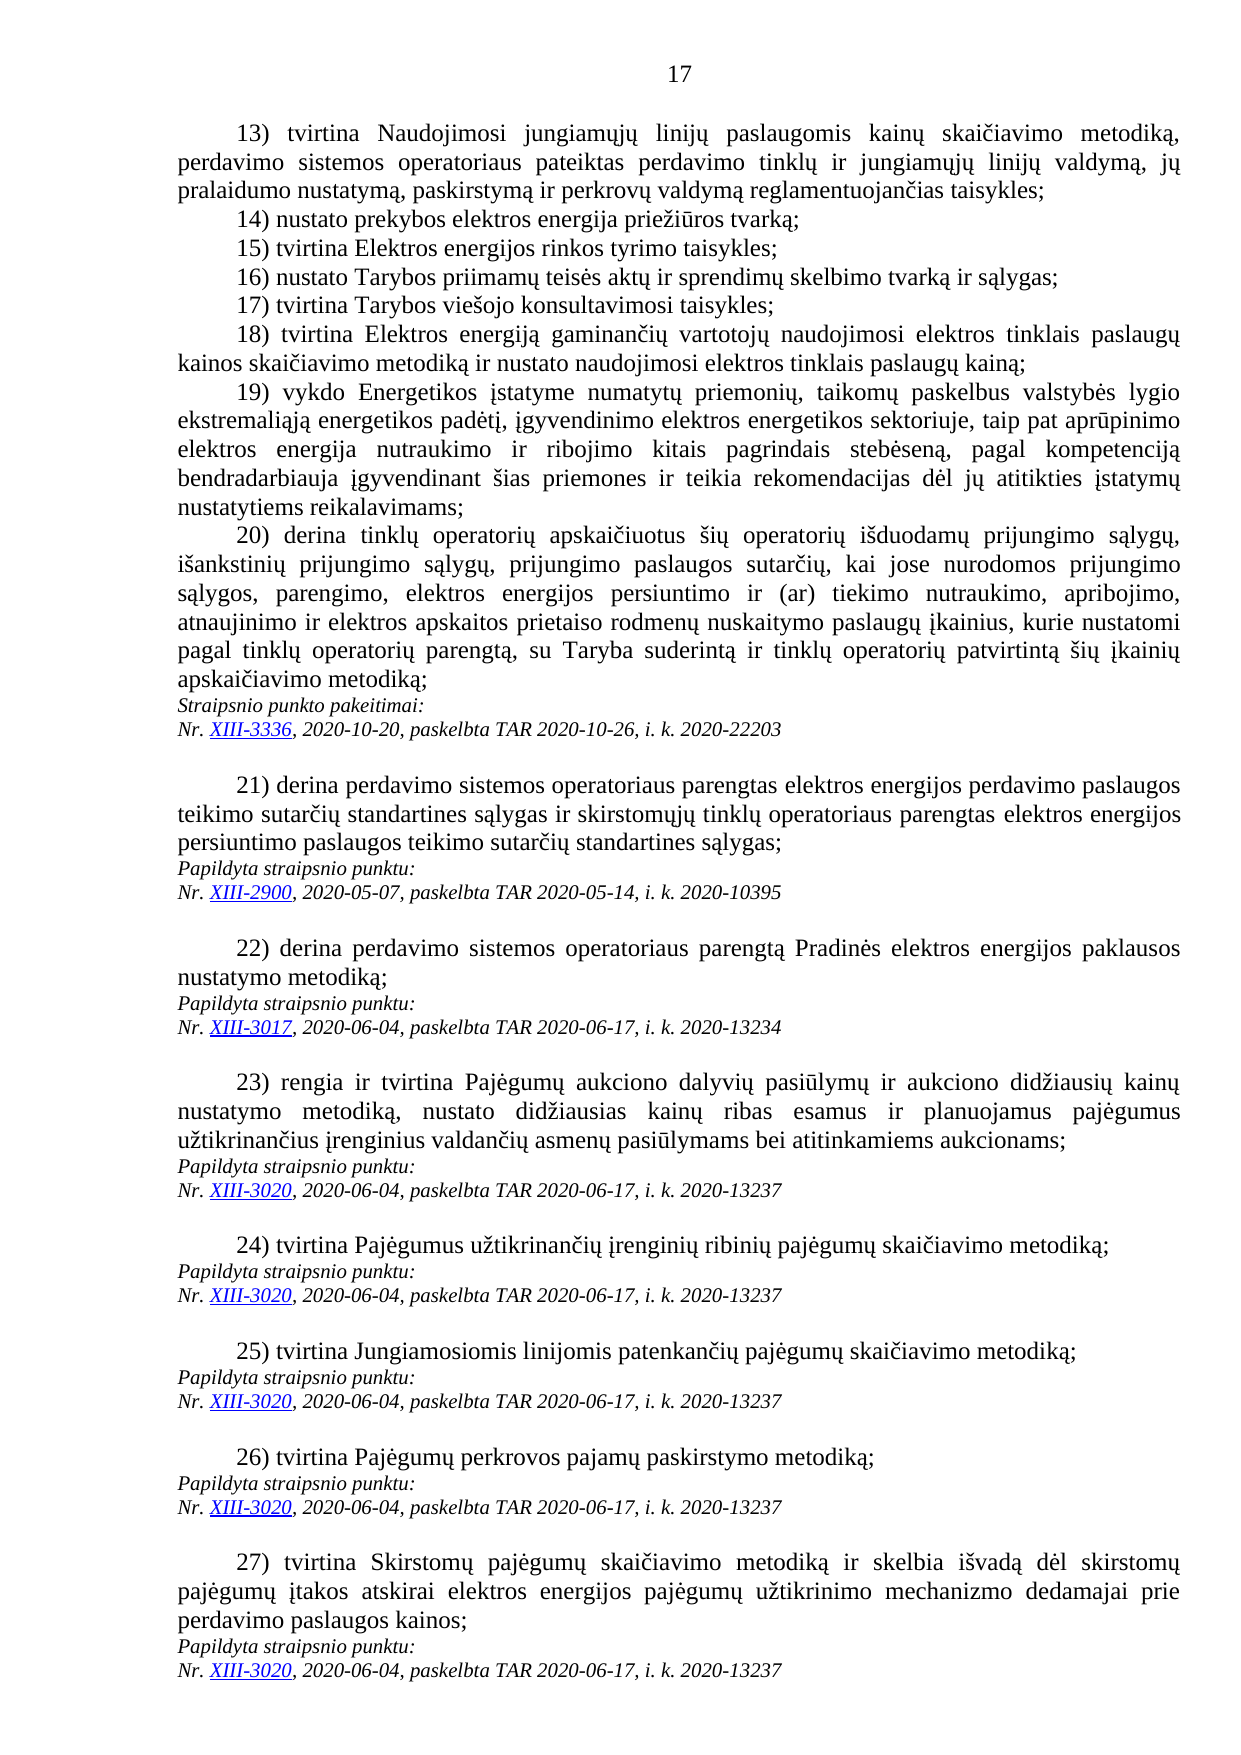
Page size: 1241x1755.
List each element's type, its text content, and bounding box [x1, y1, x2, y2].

text Papildyta straipsnio punktu: [177, 1634, 1181, 1658]
text Nr. XIII-3020, 2020-06-04, paskelbta TAR 2020-06-17, i. k. 2020-13237 [177, 1178, 1181, 1202]
text 13) tvirtina Naudojimosi jungiamųjų linijų paslaugomis kainų skaičiavimo metodiką, perdavimo sistemos operatoriaus pateiktas perdavimo tinklų ir jungiamųjų linijų valdymą, jų pralaidumo nustatymą, paskirstymą ir perkrovų valdymą reglamentuojančias taisykles; [177, 118, 1181, 204]
text 15) tvirtina Elektros energijos rinkos tyrimo taisykles; [177, 233, 1181, 262]
text Nr. XIII-3017, 2020-06-04, paskelbta TAR 2020-06-17, i. k. 2020-13234 [177, 1015, 1181, 1039]
text 17) tvirtina Tarybos viešojo konsultavimosi taisykles; [177, 291, 1181, 319]
text 23) rengia ir tvirtina Pajėgumų aukciono dalyvių pasiūlymų ir aukciono didžiausių kainų nustatymo metodiką, nustato didžiausias kainų ribas esamus ir planuojamus pajėgumus užtikrinančius įrenginius valdančių asmenų pasiūlymams bei atitinkamiems aukcionams; [177, 1067, 1181, 1154]
text Nr. XIII-2900, 2020-05-07, paskelbta TAR 2020-05-14, i. k. 2020-10395 [177, 880, 1181, 904]
text 20) derina tinklų operatorių apskaičiuotus šių operatorių išduodamų prijungimo sąlygų, išankstinių prijungimo sąlygų, prijungimo paslaugos sutarčių, kai jose nurodomos prijungimo sąlygos, parengimo, elektros energijos persiuntimo ir (ar) tiekimo nutraukimo, apribojimo, atnaujinimo ir elektros apskaitos prietaiso rodmenų nuskaitymo paslaugų įkainius, kurie nustatomi pagal tinklų operatorių parengtą, su Taryba suderintą ir tinklų operatorių patvirtintą šių įkainių apskaičiavimo metodiką; [177, 521, 1181, 693]
text Nr. XIII-3020, 2020-06-04, paskelbta TAR 2020-06-17, i. k. 2020-13237 [177, 1389, 1181, 1413]
text Straipsnio punkto pakeitimai: [177, 693, 1181, 717]
text Papildyta straipsnio punktu: [177, 1154, 1181, 1178]
text Nr. XIII-3020, 2020-06-04, paskelbta TAR 2020-06-17, i. k. 2020-13237 [177, 1658, 1181, 1682]
text 14) nustato prekybos elektros energija priežiūros tvarką; [177, 204, 1181, 233]
text Papildyta straipsnio punktu: [177, 1471, 1181, 1495]
text Nr. XIII-3336, 2020-10-20, paskelbta TAR 2020-10-26, i. k. 2020-22203 [177, 717, 1181, 741]
text 18) tvirtina Elektros energiją gaminančių vartotojų naudojimosi elektros tinklais paslaugų kainos skaičiavimo metodiką ir nustato naudojimosi elektros tinklais paslaugų kainą; [177, 319, 1181, 377]
text Papildyta straipsnio punktu: [177, 856, 1181, 880]
text 27) tvirtina Skirstomų pajėgumų skaičiavimo metodiką ir skelbia išvadą dėl skirstomų pajėgumų įtakos atskirai elektros energijos pajėgumų užtikrinimo mechanizmo dedamajai prie perdavimo paslaugos kainos; [177, 1547, 1181, 1634]
text Nr. XIII-3020, 2020-06-04, paskelbta TAR 2020-06-17, i. k. 2020-13237 [177, 1495, 1181, 1519]
text 26) tvirtina Pajėgumų perkrovos pajamų paskirstymo metodiką; [177, 1442, 1181, 1471]
text 16) nustato Tarybos priimamų teisės aktų ir sprendimų skelbimo tvarką ir sąlygas; [177, 262, 1181, 291]
text 19) vykdo Energetikos įstatyme numatytų priemonių, taikomų paskelbus valstybės lygio ekstremaliąją energetikos padėtį, įgyvendinimo elektros energetikos sektoriuje, taip pat aprūpinimo elektros energija nutraukimo ir ribojimo kitais pagrindais stebėseną, pagal kompetenciją bendradarbiauja įgyvendinant šias priemones ir teikia rekomendacijas dėl jų atitikties įstatymų nustatytiems reikalavimams; [177, 377, 1181, 521]
text Papildyta straipsnio punktu: [177, 1365, 1181, 1389]
text 24) tvirtina Pajėgumus užtikrinančių įrenginių ribinių pajėgumų skaičiavimo metodiką; [177, 1231, 1181, 1259]
text 22) derina perdavimo sistemos operatoriaus parengtą Pradinės elektros energijos paklausos nustatymo metodiką; [177, 933, 1181, 991]
text Papildyta straipsnio punktu: [177, 991, 1181, 1015]
text 21) derina perdavimo sistemos operatoriaus parengtas elektros energijos perdavimo paslaugos teikimo sutarčių standartines sąlygas ir skirstomųjų tinklų operatoriaus parengtas elektros energijos persiuntimo paslaugos teikimo sutarčių standartines sąlygas; [177, 770, 1181, 856]
text 25) tvirtina Jungiamosiomis linijomis patenkančių pajėgumų skaičiavimo metodiką; [177, 1336, 1181, 1365]
text Papildyta straipsnio punktu: [177, 1259, 1181, 1283]
text Nr. XIII-3020, 2020-06-04, paskelbta TAR 2020-06-17, i. k. 2020-13237 [177, 1283, 1181, 1307]
